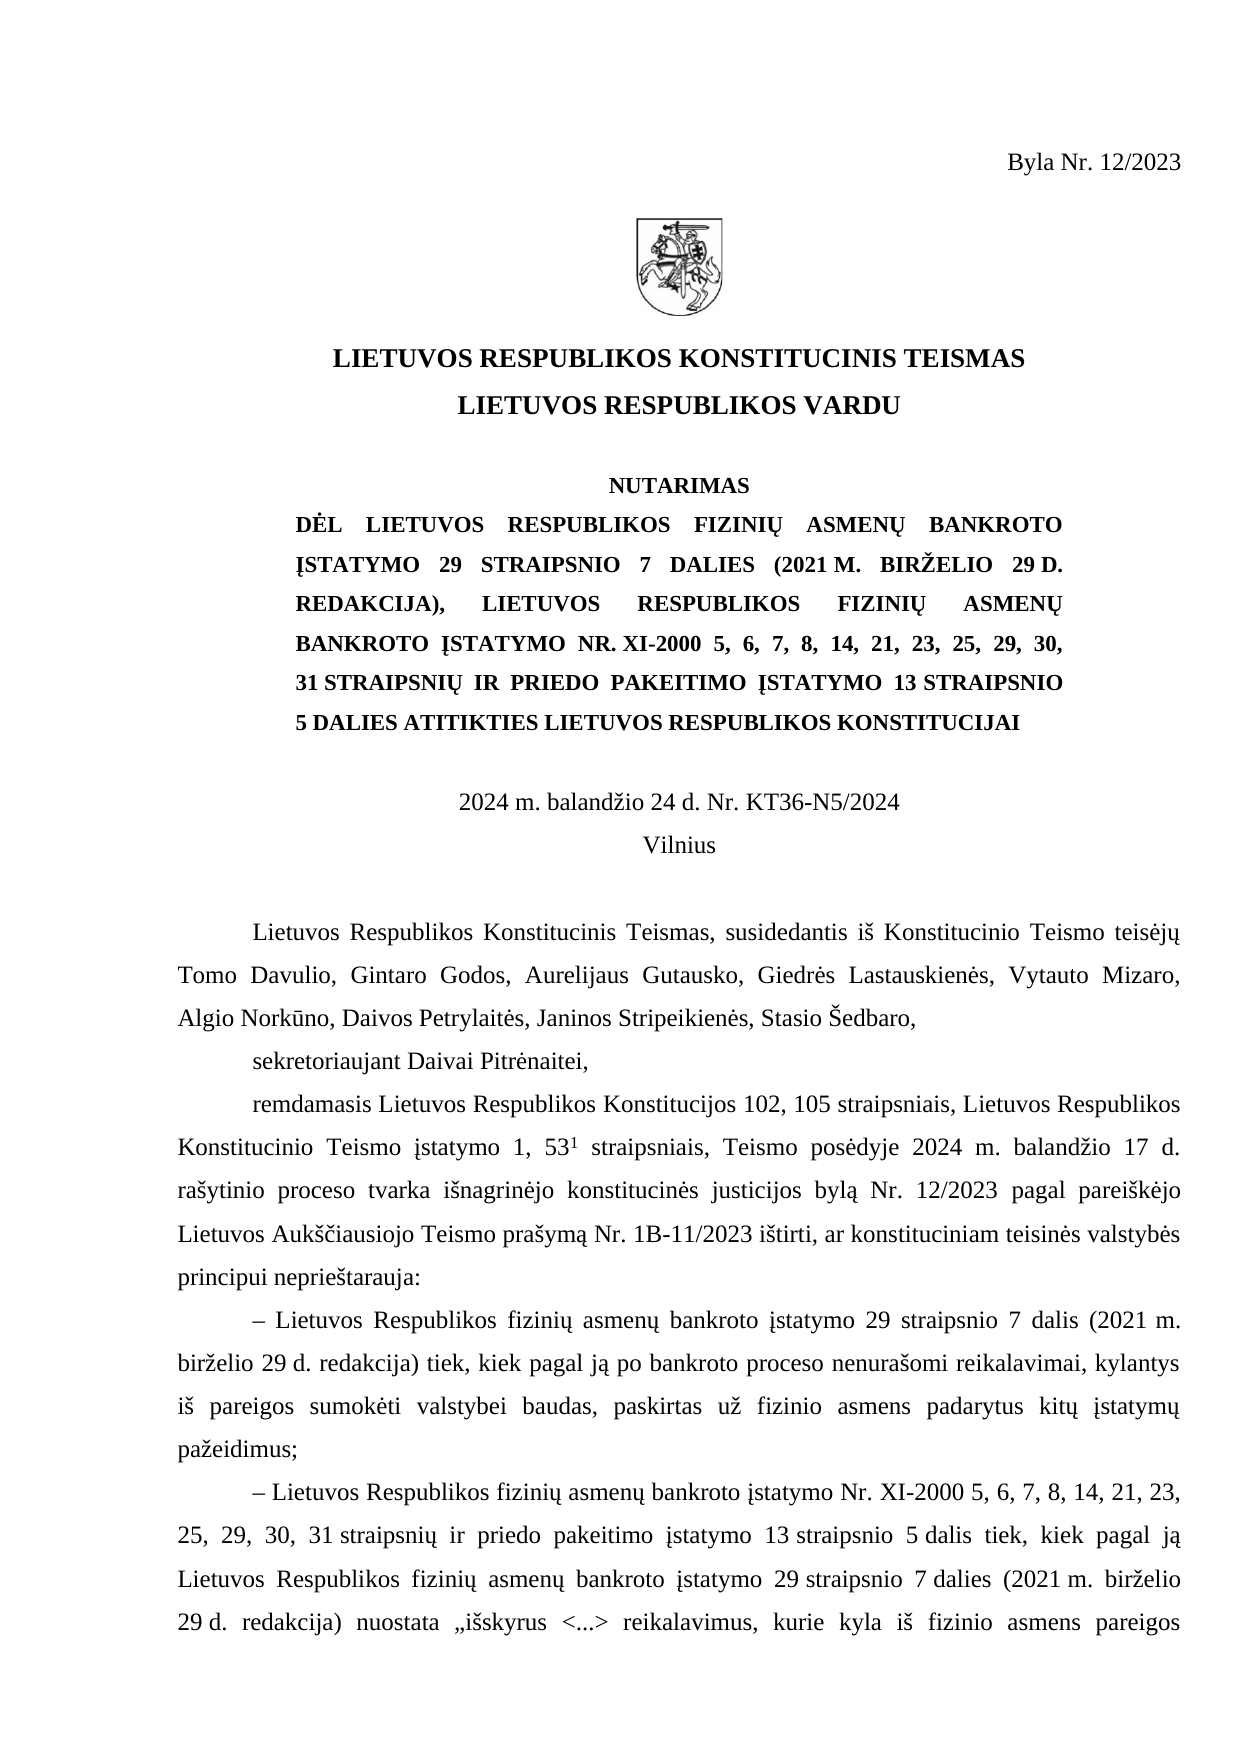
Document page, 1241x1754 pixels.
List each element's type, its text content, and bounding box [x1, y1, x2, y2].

text remdamasis Lietuvos Respublikos Konstitucijos 102, 105 straipsniais, Lietuvos Respublikos Konstitucinio Teismo įstatymo 1, 531 straipsniais, Teismo posėdyje 2024 m. balandžio 17 d. rašytinio proceso tvarka išnagrinėjo konstitucinės justicijos bylą Nr. 12/2023 pagal pareiškėjo Lietuvos Aukščiausiojo Teismo prašymą Nr. 1B-11/2023 ištirti, ar konstituciniam teisinės valstybės principui neprieštarauja: [177, 1089, 1181, 1291]
subtitle NUTARIMAS [295, 472, 1063, 498]
text LIETUVOS RESPUBLIKOS VARDU [177, 389, 1181, 420]
text LIETUVOS RESPUBLIKOS KONSTITUCINIS TEISMAS [177, 342, 1181, 373]
text – Lietuvos Respublikos fizinių asmenų bankroto įstatymo 29 straipsnio 7 dalis (2021 m. birželio 29 d. redakcija) tiek, kiek pagal ją po bankroto proceso nenurašomi reikalavimai, kylantys iš pareigos sumokėti valstybei baudas, paskirtas už fizinio asmens padarytus kitų įstatymų pažeidimus; [177, 1305, 1181, 1463]
text Lietuvos Respublikos Konstitucinis Teismas, susidedantis iš Konstitucinio Teismo teisėjų Tomo Davulio, Gintaro Godos, Aurelijaus Gutausko, Giedrės Lastauskienės, Vytauto Mizaro, Algio Norkūno, Daivos Petrylaitės, Janinos Stripeikienės, Stasio Šedbaro, [177, 917, 1181, 1032]
text – Lietuvos Respublikos fizinių asmenų bankroto įstatymo Nr. XI-2000 5, 6, 7, 8, 14, 21, 23, 25, 29, 30, 31 straipsnių ir priedo pakeitimo įstatymo 13 straipsnio 5 dalis tiek, kiek pagal ją Lietuvos Respublikos fizinių asmenų bankroto įstatymo 29 straipsnio 7 dalies (2021 m. birželio 29 d. redakcija) nuostata „išskyrus <...> reikalavimus, kurie kyla iš fizinio asmens pareigos [177, 1477, 1181, 1636]
text 2024 m. balandžio 24 d. Nr. KT36-N5/2024 [177, 787, 1181, 816]
text Dėl Lietuvos Respublikos fizinių asmenų bankroto įstatymo 29 straipsnio 7 dalies (2021 m. birželio 29 d. redakcija), Lietuvos Respublikos fizinių asmenų bankroto įstatymo Nr. XI-2000 5, 6, 7, 8, 14, 21, 23, 25, 29, 30, 31 straipsnių ir priedo pakeitimo įstatymo 13 straipsnio 5 dalies atitikties Lietuvos Respublikos Konstitucijai [295, 511, 1063, 735]
text sekretoriaujant Daivai Pitrėnaitei, [177, 1046, 1181, 1075]
text Byla Nr. 12/2023 [177, 147, 1181, 176]
text Vilnius [177, 831, 1181, 859]
